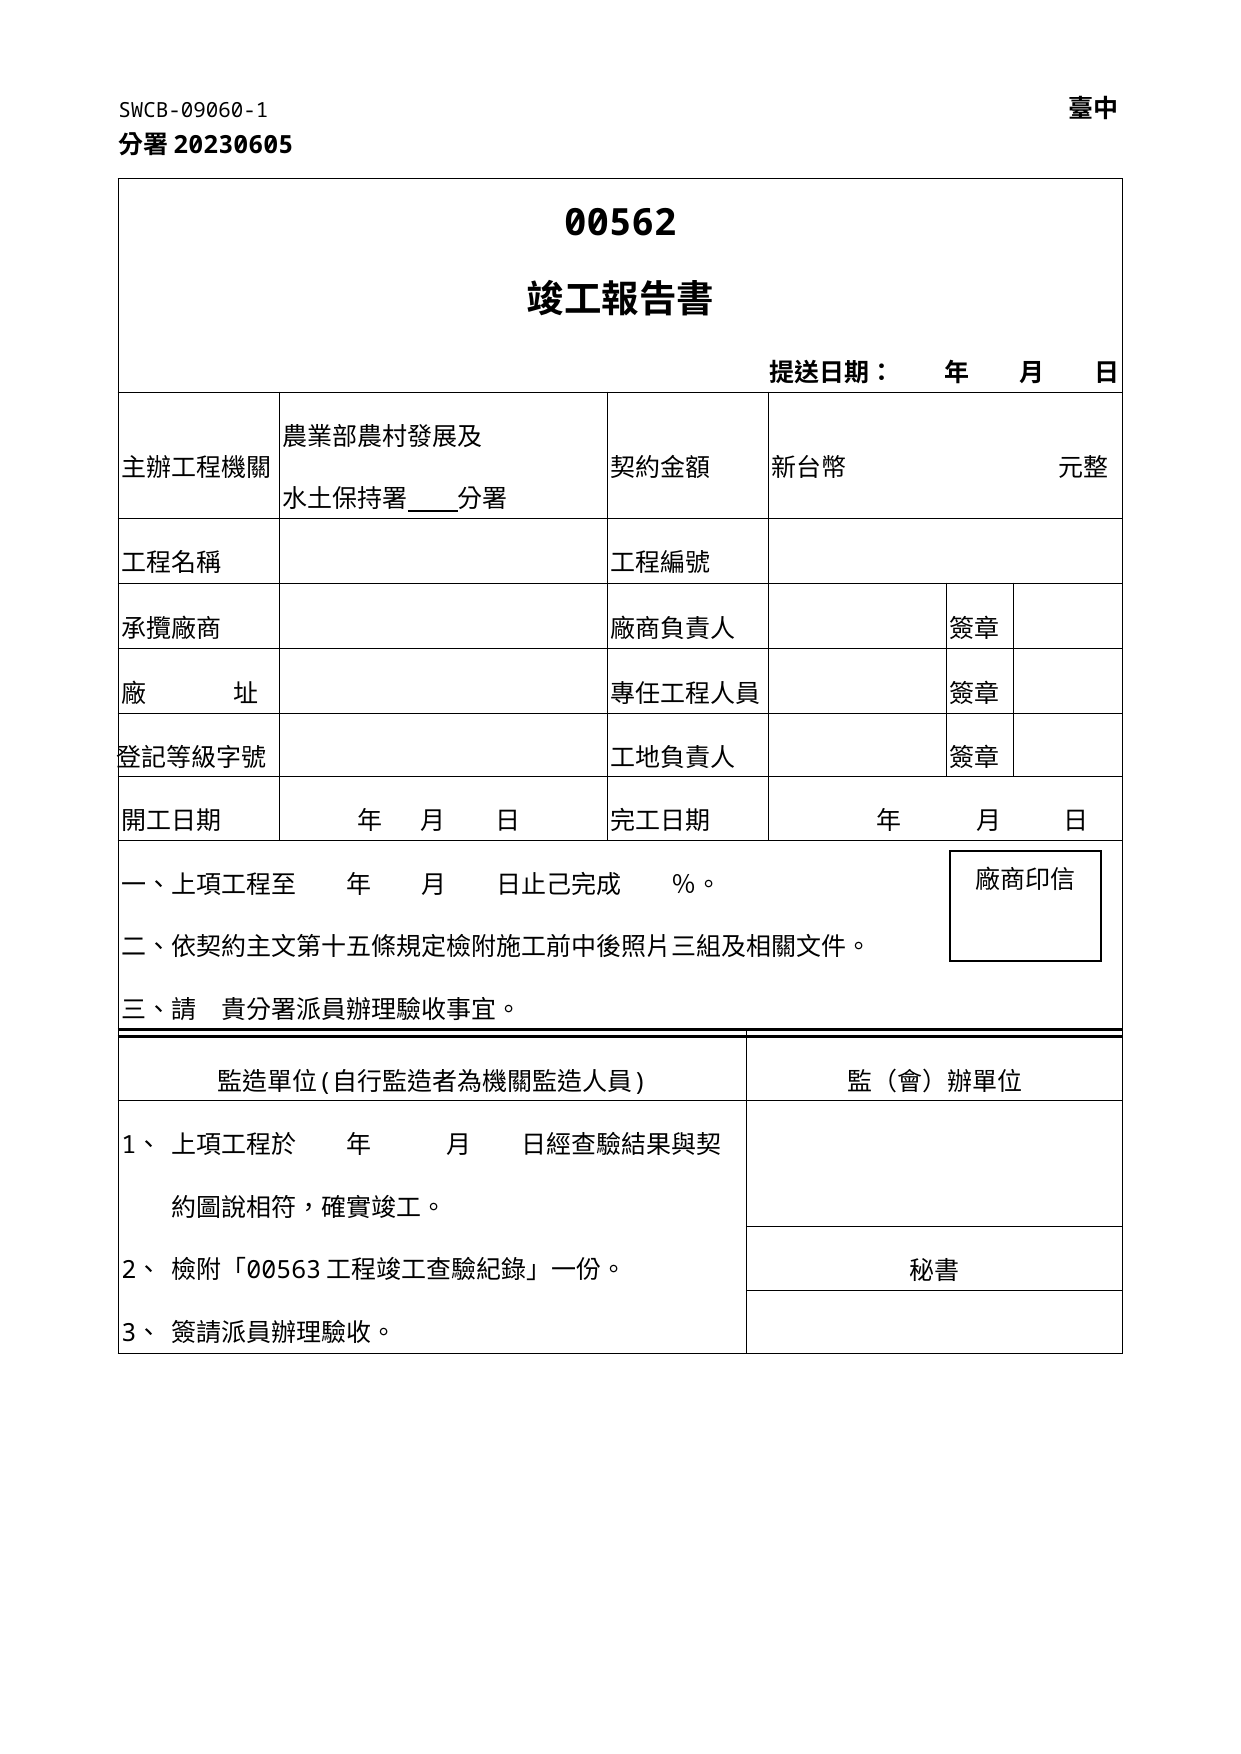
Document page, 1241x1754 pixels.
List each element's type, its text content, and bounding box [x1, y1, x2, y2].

table_cell 上項工程於 年 月 日經查驗結果與契約圖說相符，確實竣工。 檢附「00563工程竣工查驗紀錄」一份。 簽請派員辦理驗收。 監造： 監造技師： (簽名並蓋執業圖記) [119, 1101, 746, 1353]
table_cell [280, 584, 607, 648]
table_cell 工程名稱 [119, 519, 279, 583]
table_cell 工程編號 [608, 519, 768, 583]
table_cell [747, 1031, 1122, 1035]
table_cell [747, 1101, 1122, 1226]
table_cell 年 月 日 [280, 777, 607, 840]
table_cell [769, 519, 1122, 583]
table_cell [1014, 584, 1122, 648]
table_cell 登記等級字號 [119, 714, 279, 776]
table_cell [119, 1031, 746, 1035]
table_cell [280, 714, 607, 776]
table_cell [1014, 649, 1122, 713]
table_cell 完工日期 [608, 777, 768, 840]
table_cell [280, 649, 607, 713]
table_cell [1014, 714, 1122, 776]
table_cell 主辦工程機關 [119, 393, 279, 518]
table_cell 廠 址 [119, 649, 279, 713]
table_cell 秘書 [747, 1227, 1122, 1290]
table_cell 廠商負責人 [608, 584, 768, 648]
table_cell 年 月 日 [769, 777, 1122, 840]
table_cell 簽章 [947, 649, 1013, 713]
table_cell 農業部農村發展及 水土保持署 分署 [280, 393, 607, 518]
table_cell 監（會）辦單位 [747, 1038, 1122, 1100]
table_cell [769, 649, 946, 713]
table_header 00562 竣工報告書 提送日期： 年 月 日 [119, 179, 1122, 392]
table_cell 簽章 [947, 584, 1013, 648]
table_cell 工地負責人 [608, 714, 768, 776]
table_cell [280, 519, 607, 583]
table_cell 承攬廠商 [119, 584, 279, 648]
table_cell 一、上項工程至 年 月 日止己完成 ％。 二、依契約主文第十五條規定檢附施工前中後照片三組及相關文件。 三、請 貴分署派員辦理驗收事宜。 [119, 841, 1122, 1028]
table_cell [769, 714, 946, 776]
table_cell 簽章 [947, 714, 1013, 776]
table_cell 契約金額 [608, 393, 768, 518]
table_cell 新台幣 元整 [769, 393, 1122, 518]
table_cell 監造單位(自行監造者為機關監造人員) [119, 1038, 746, 1100]
table_cell 開工日期 [119, 777, 279, 840]
table_cell [769, 584, 946, 648]
table_cell [747, 1291, 1122, 1353]
table_cell 專任工程人員 [608, 649, 768, 713]
